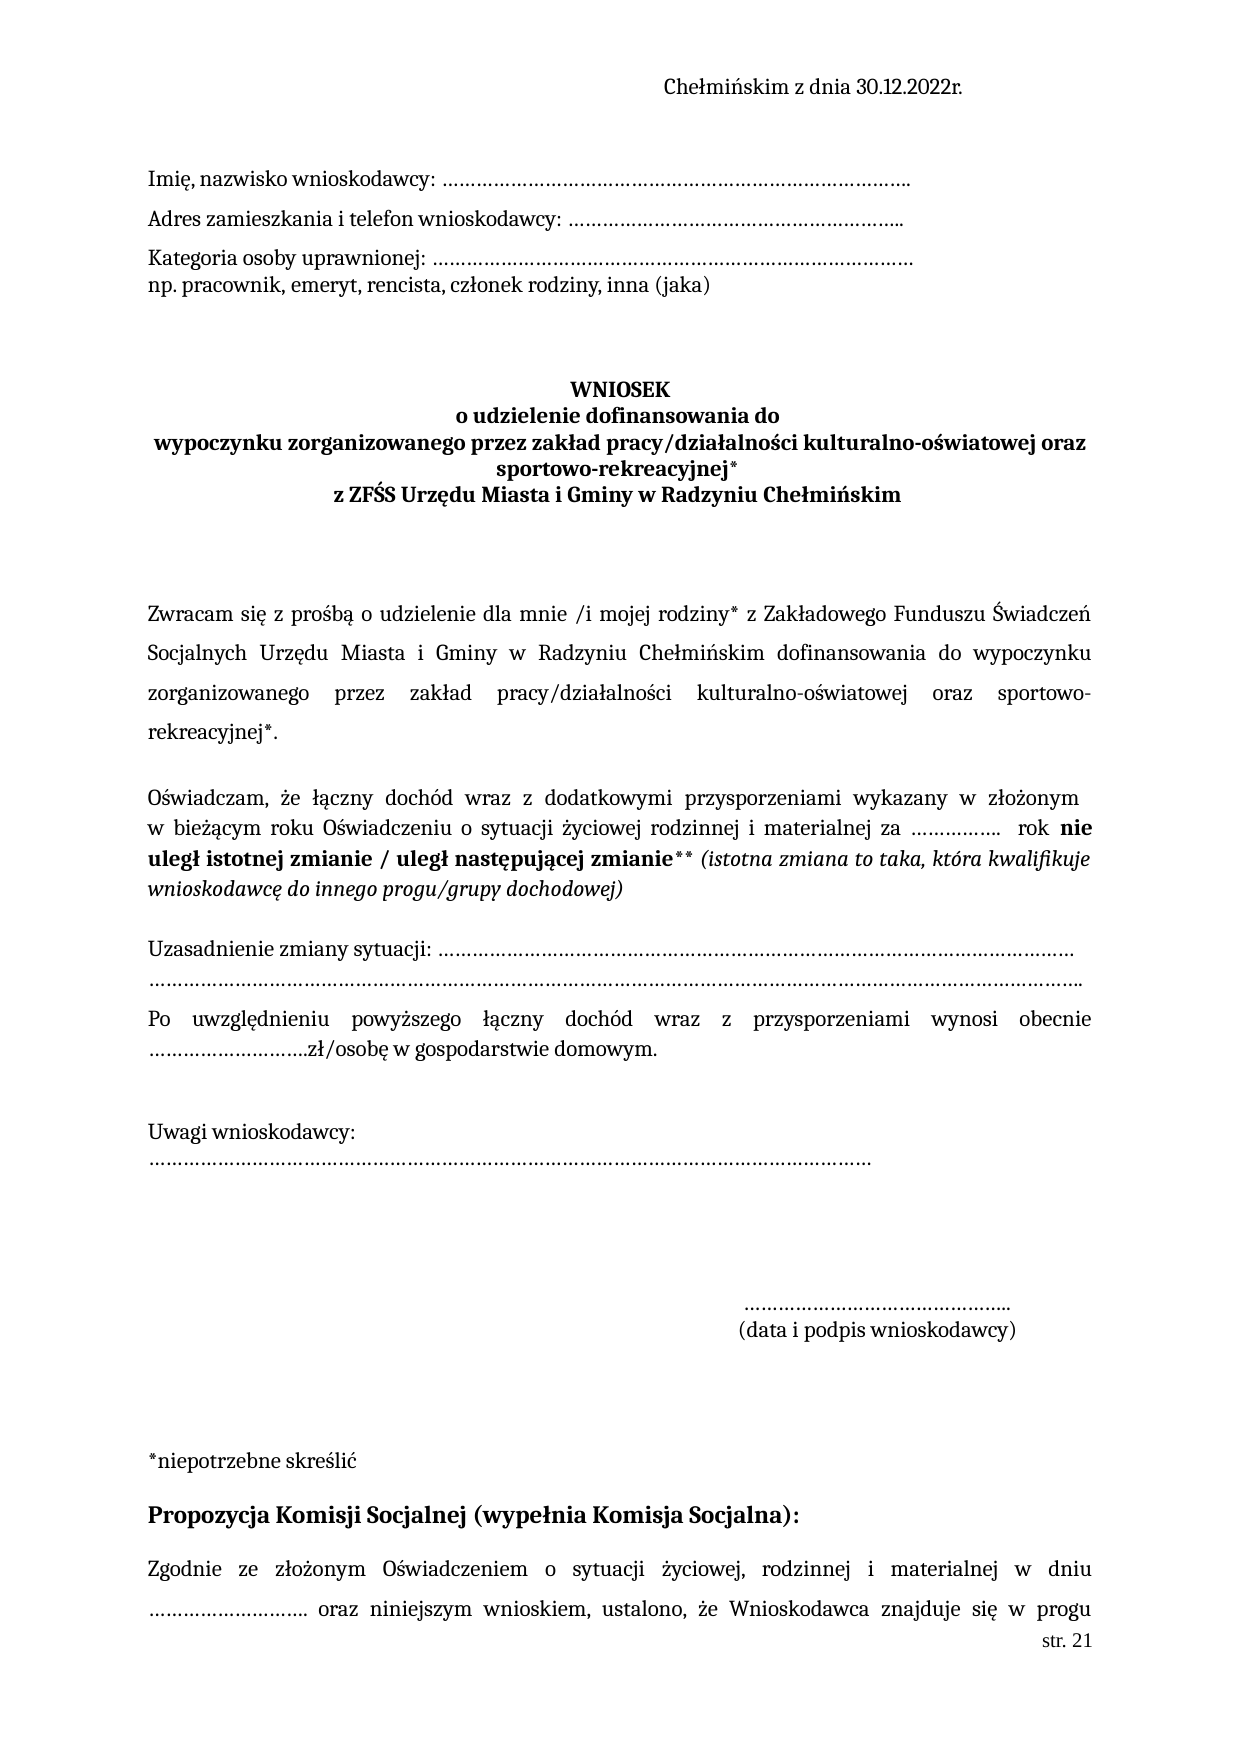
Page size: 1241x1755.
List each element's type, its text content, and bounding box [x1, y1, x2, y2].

text np. pracownik, emeryt, rencista, członek rodziny, inna (jaka) [148, 271, 1093, 298]
text o udzielenie dofinansowania do [148, 403, 1093, 429]
text *niepotrzebne skreślić [148, 1448, 1093, 1474]
text Oświadczam, że łączny dochód wraz z dodatkowymi przysporzeniami wykazany w złożonym w bieżącym roku Oświadczeniu o sytuacji życiowej rodzinnej i materialnej za ……………. rok nie uległ istotnej zmianie / uległ następującej zmianie** (istotna zmiana to taka, która kwalifikuje wnioskodawcę do innego progu/grupy dochodowej) [148, 785, 1093, 902]
text Uzasadnienie zmiany sytuacji: ………………………………………………………………………………………………… [148, 936, 1093, 962]
text Propozycja Komisji Socjalnej (wypełnia Komisja Socjalna): [148, 1501, 1093, 1530]
text wypoczynku zorganizowanego przez zakład pracy/działalności kulturalno-oświatowej oraz sportowo-rekreacyjnej* [148, 429, 1093, 482]
text (data i podpis wnioskodawcy) [148, 1316, 1093, 1343]
text Adres zamieszkania i telefon wnioskodawcy: ………………………………………………….. [148, 206, 1093, 232]
text Zwracam się z prośbą o udzielenie dla mnie /i mojej rodziny* z Zakładowego Funduszu Świadczeń Socjalnych Urzędu Miasta i Gminy w Radzyniu Chełmińskim dofinansowania do wypoczynku zorganizowanego przez zakład pracy/działalności kulturalno-oświatowej oraz sportowo-rekreacyjnej*. [148, 601, 1093, 746]
text Zgodnie ze złożonym Oświadczeniem o sytuacji życiowej, rodzinnej i materialnej w dniu ………………………. oraz niniejszym wnioskiem, ustalono, że Wnioskodawca znajduje się w progu [148, 1556, 1093, 1622]
text Imię, nazwisko wnioskodawcy: ………………………………………………………………………. [148, 166, 1093, 192]
text Po uwzględnieniu powyższego łączny dochód wraz z przysporzeniami wynosi obecnie ……………………….zł/osobę w gospodarstwie domowym. [148, 1006, 1093, 1062]
text Uwagi wnioskodawcy: [148, 1119, 1093, 1145]
text Chełmińskim z dnia 30.12.2022r. [590, 74, 1093, 100]
text Kategoria osoby uprawnionej: ………………………………………………………………………… [148, 245, 1093, 271]
text ……………………………………….. [148, 1290, 1093, 1316]
text z ZFŚS Urzędu Miasta i Gminy w Radzyniu Chełmińskim [148, 482, 1093, 508]
text WNIOSEK [148, 377, 1093, 403]
text ……………………………………………………………………………………………………………… [148, 1145, 1093, 1172]
text ………………………………………………………………………………………………………………………………………………. [148, 966, 1093, 993]
